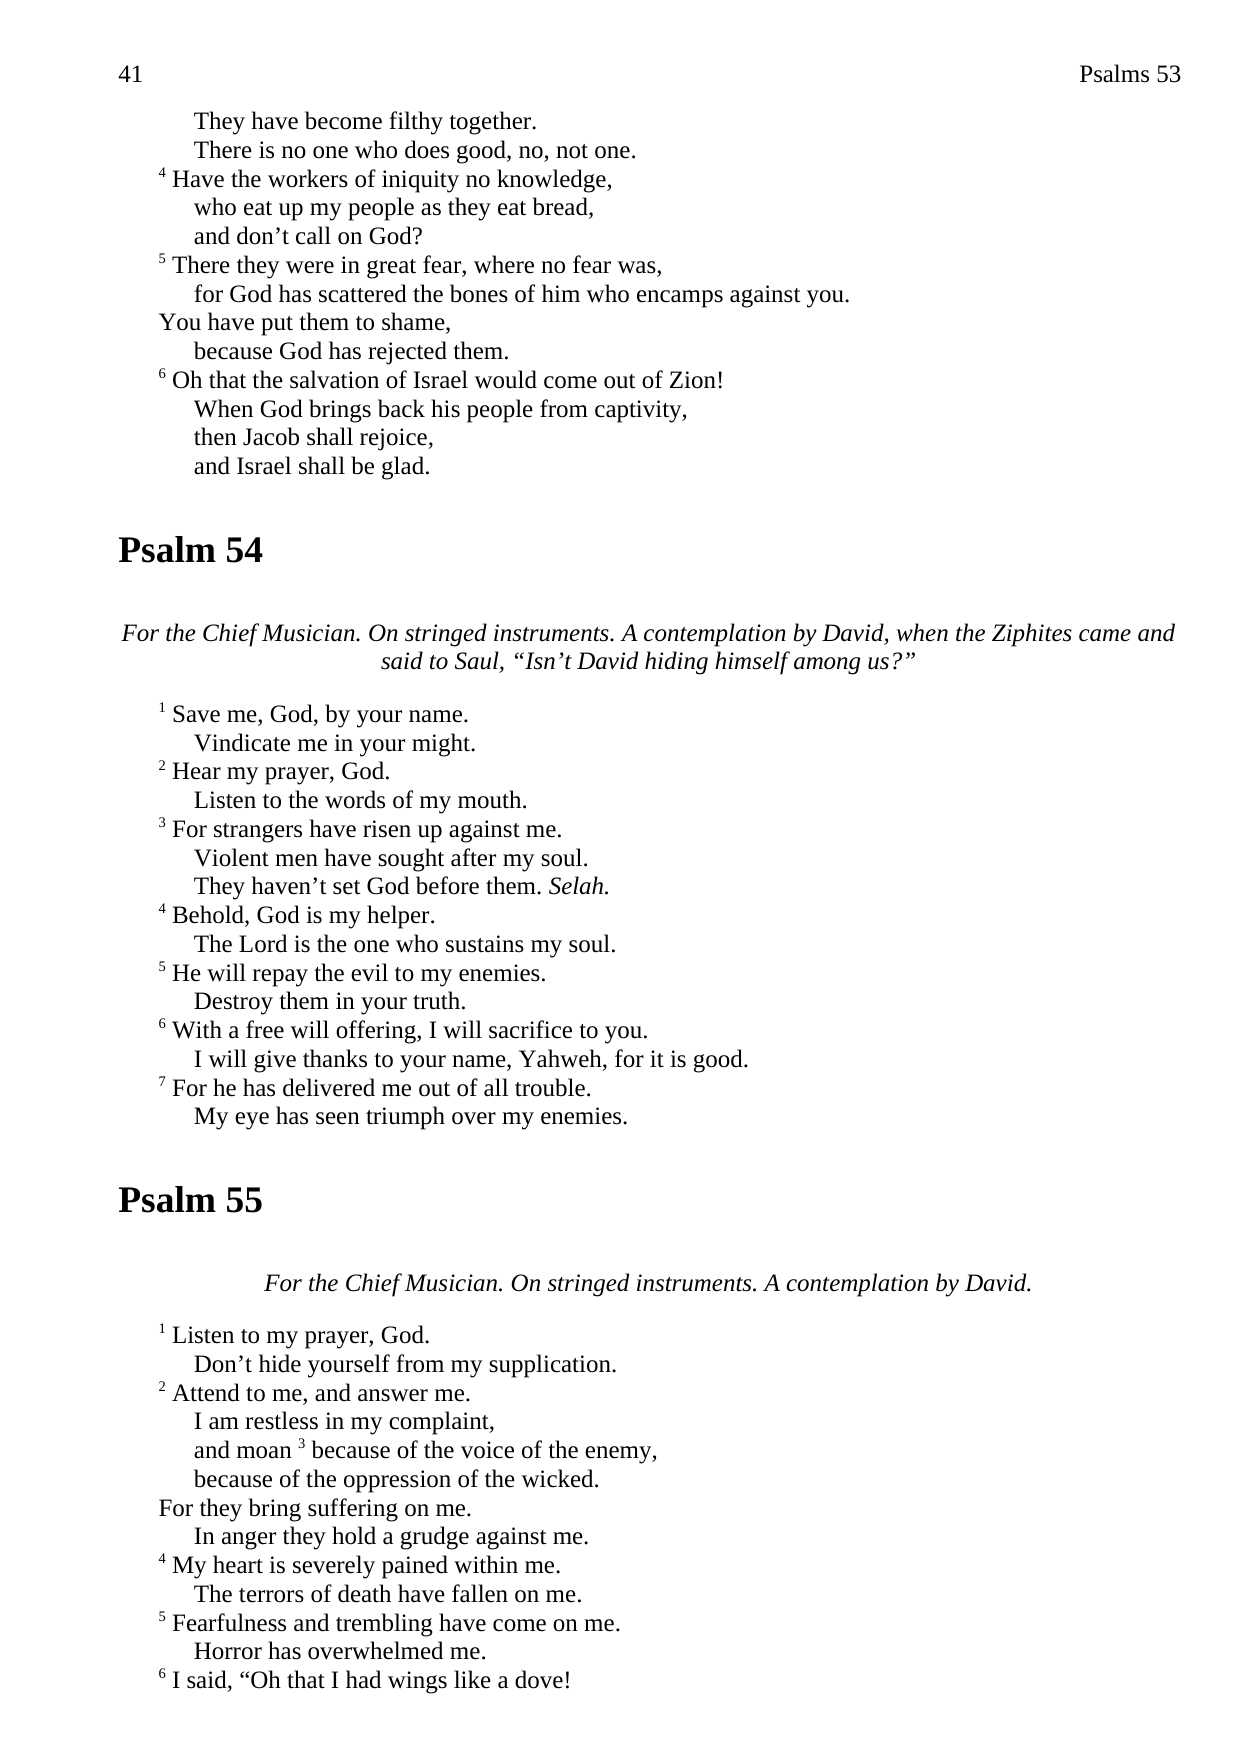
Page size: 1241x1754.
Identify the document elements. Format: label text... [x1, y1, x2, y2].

text I am restless in my complaint, [194, 1406, 1181, 1435]
text 5 He will repay the evil to my enemies. [158, 958, 1181, 986]
text 5 Fearfulness and trembling have come on me. [158, 1608, 1181, 1636]
text because of the oppression of the wicked. [194, 1464, 1181, 1493]
text They have become filthy together. [194, 106, 1181, 135]
text 6 Oh that the salvation of Israel would come out of Zion! [158, 365, 1181, 394]
text 2 Attend to me, and answer me. [158, 1378, 1181, 1406]
text 4 Have the workers of iniquity no knowledge, [158, 164, 1181, 192]
text and moan 3 because of the voice of the enemy, [194, 1435, 1181, 1464]
text There is no one who does good, no, not one. [194, 135, 1181, 164]
text then Jacob shall rejoice, [194, 422, 1181, 451]
text and Israel shall be glad. [194, 451, 1181, 480]
text The Lord is the one who sustains my soul. [194, 929, 1181, 958]
text For they bring suffering on me. [158, 1493, 1181, 1521]
text and don’t call on God? [194, 221, 1181, 250]
text For the Chief Musician. On stringed instruments. A contemplation by David, when the Ziphites came and said to Saul, “Isn’t David hiding himself among us?” [118, 618, 1181, 675]
text I will give thanks to your name, Yahweh, for it is good. [194, 1044, 1181, 1073]
text The terrors of death have fallen on me. [194, 1579, 1181, 1608]
text 6 With a free will offering, I will sacrifice to you. [158, 1015, 1181, 1044]
text My eye has seen triumph over my enemies. [194, 1101, 1181, 1130]
text Destroy them in your truth. [194, 986, 1181, 1015]
text 1 Save me, God, by your name. [158, 699, 1181, 728]
text Don’t hide yourself from my supplication. [194, 1349, 1181, 1378]
text 2 Hear my prayer, God. [158, 756, 1181, 785]
text for God has scattered the bones of him who encamps against you. [194, 279, 1181, 307]
text Listen to the words of my mouth. [194, 785, 1181, 814]
text For the Chief Musician. On stringed instruments. A contemplation by David. [118, 1268, 1181, 1297]
text who eat up my people as they eat bread, [194, 192, 1181, 221]
text When God brings back his people from captivity, [194, 394, 1181, 422]
text 1 Listen to my prayer, God. [158, 1320, 1181, 1349]
text 3 For strangers have risen up against me. [158, 814, 1181, 843]
text Vindicate me in your might. [194, 728, 1181, 756]
text 4 Behold, God is my helper. [158, 900, 1181, 929]
text 5 There they were in great fear, where no fear was, [158, 250, 1181, 279]
text Psalm 55 [118, 1177, 1181, 1221]
text 4 My heart is severely pained within me. [158, 1550, 1181, 1579]
text Violent men have sought after my soul. [194, 843, 1181, 871]
text Horror has overwhelmed me. [194, 1636, 1181, 1665]
text You have put them to shame, [158, 307, 1181, 336]
text 6 I said, “Oh that I had wings like a dove! [158, 1665, 1181, 1694]
text In anger they hold a grudge against me. [194, 1521, 1181, 1550]
text They haven’t set God before them. Selah. [194, 871, 1181, 900]
text because God has rejected them. [194, 336, 1181, 365]
text 7 For he has delivered me out of all trouble. [158, 1073, 1181, 1101]
text Psalm 54 [118, 527, 1181, 570]
